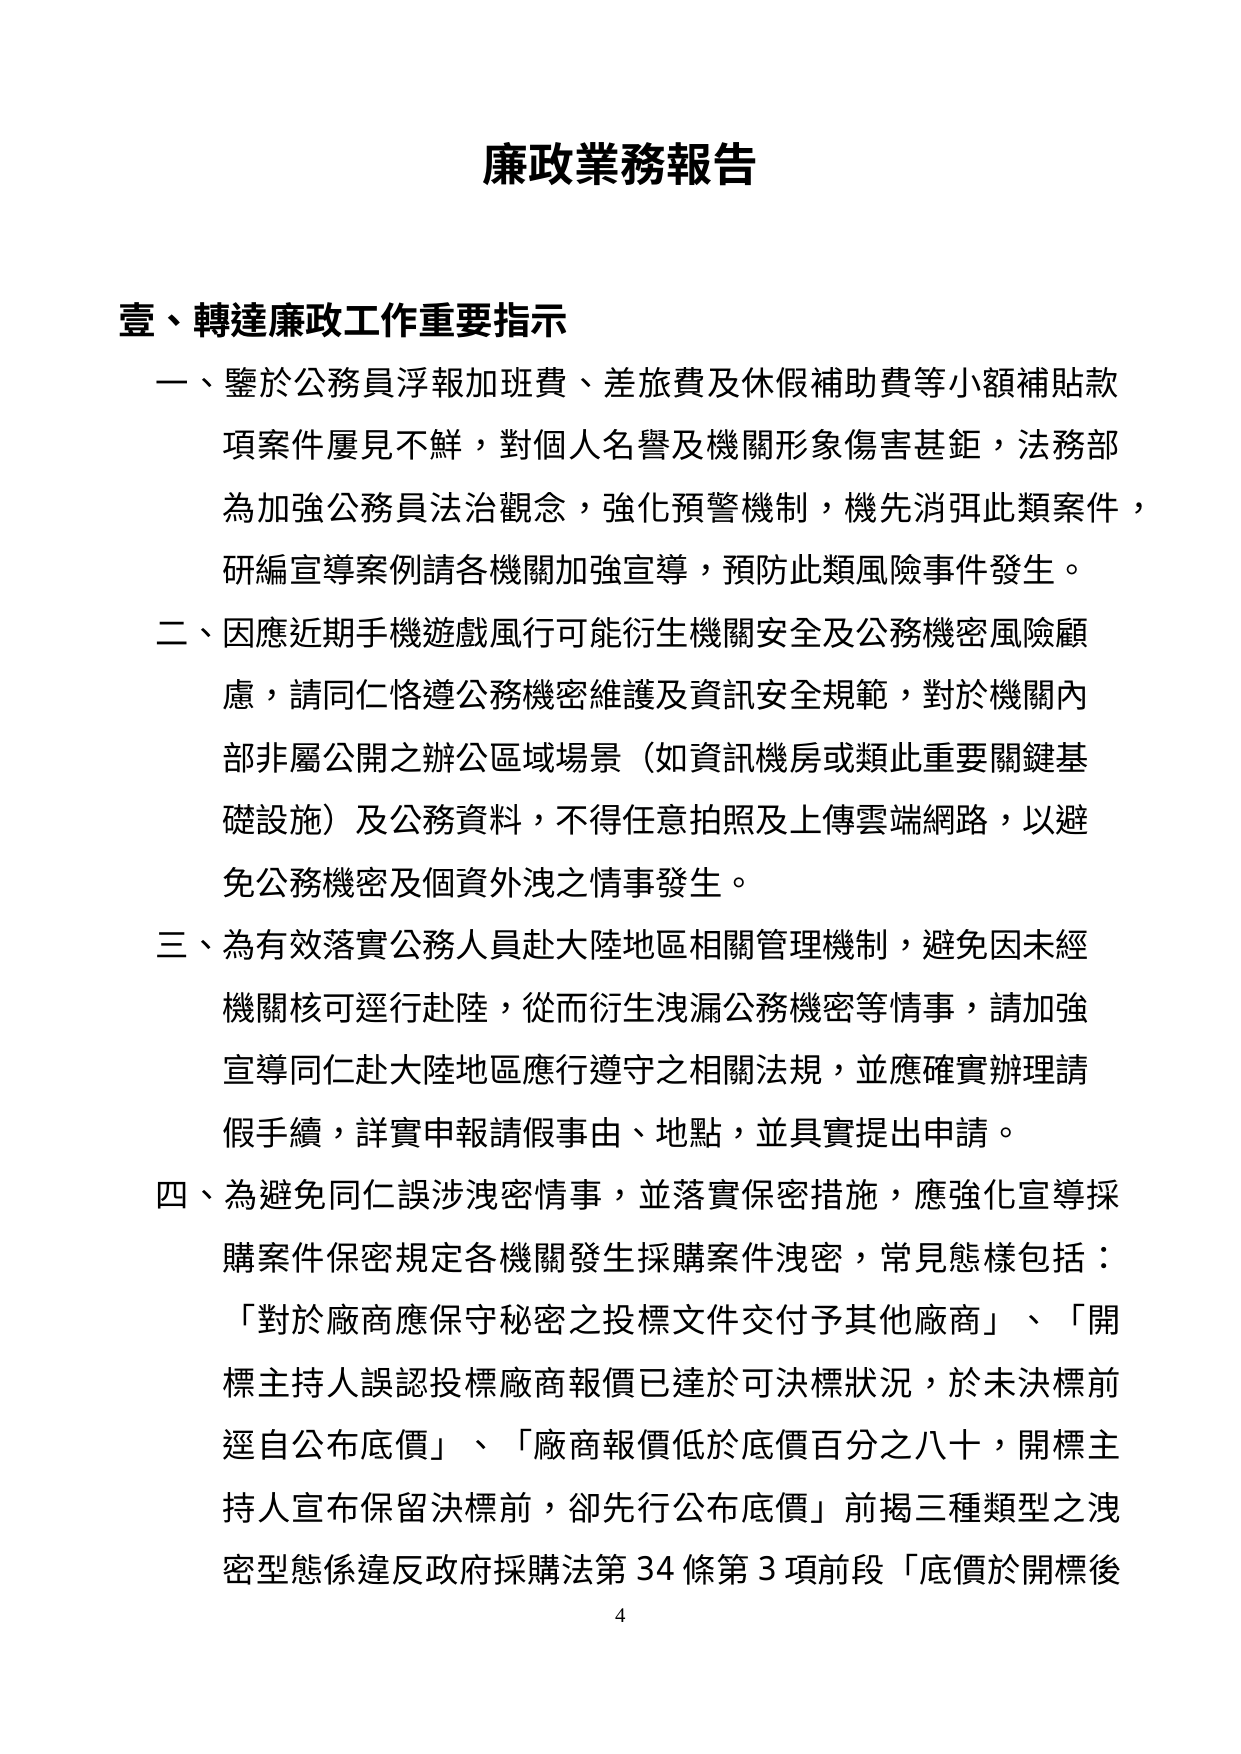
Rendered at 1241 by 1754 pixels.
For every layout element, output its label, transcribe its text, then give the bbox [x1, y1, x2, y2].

text 三、為有效落實公務人員赴大陸地區相關管理機制，避免因未經機關核可逕行赴陸，從而衍生洩漏公務機密等情事，請加強宣導同仁赴大陸地區應行遵守之相關法規，並應確實辦理請假手續，詳實申報請假事由、地點，並具實提出申請。 [156, 901, 1122, 1151]
text 二、因應近期手機遊戲風行可能衍生機關安全及公務機密風險顧慮，請同仁恪遵公務機密維護及資訊安全規範，對於機關內部非屬公開之辦公區域場景（如資訊機房或類此重要關鍵基礎設施）及公務資料，不得任意拍照及上傳雲端網路，以避免公務機密及個資外洩之情事發生。 [156, 589, 1122, 901]
text 廉政業務報告 [118, 89, 1122, 214]
text 四、為避免同仁誤涉洩密情事，並落實保密措施，應強化宣導採購案件保密規定各機關發生採購案件洩密，常見態樣包括：「對於廠商應保守秘密之投標文件交付予其他廠商」、「開標主持人誤認投標廠商報價已達於可決標狀況，於未決標前逕自公布底價」、「廠商報價低於底價百分之八十，開標主持人宣布保留決標前，卻先行公布底價」前揭三種類型之洩密型態係違反政府採購法第34條第3項前段「底價於開標後 [156, 1151, 1122, 1589]
text 一、鑒於公務員浮報加班費、差旅費及休假補助費等小額補貼款項案件屢見不鮮，對個人名譽及機關形象傷害甚鉅，法務部為加強公務員法治觀念，強化預警機制，機先消弭此類案件，研編宣導案例請各機關加強宣導，預防此類風險事件發生。 [156, 339, 1122, 589]
text 壹、轉達廉政工作重要指示 [118, 276, 1122, 339]
